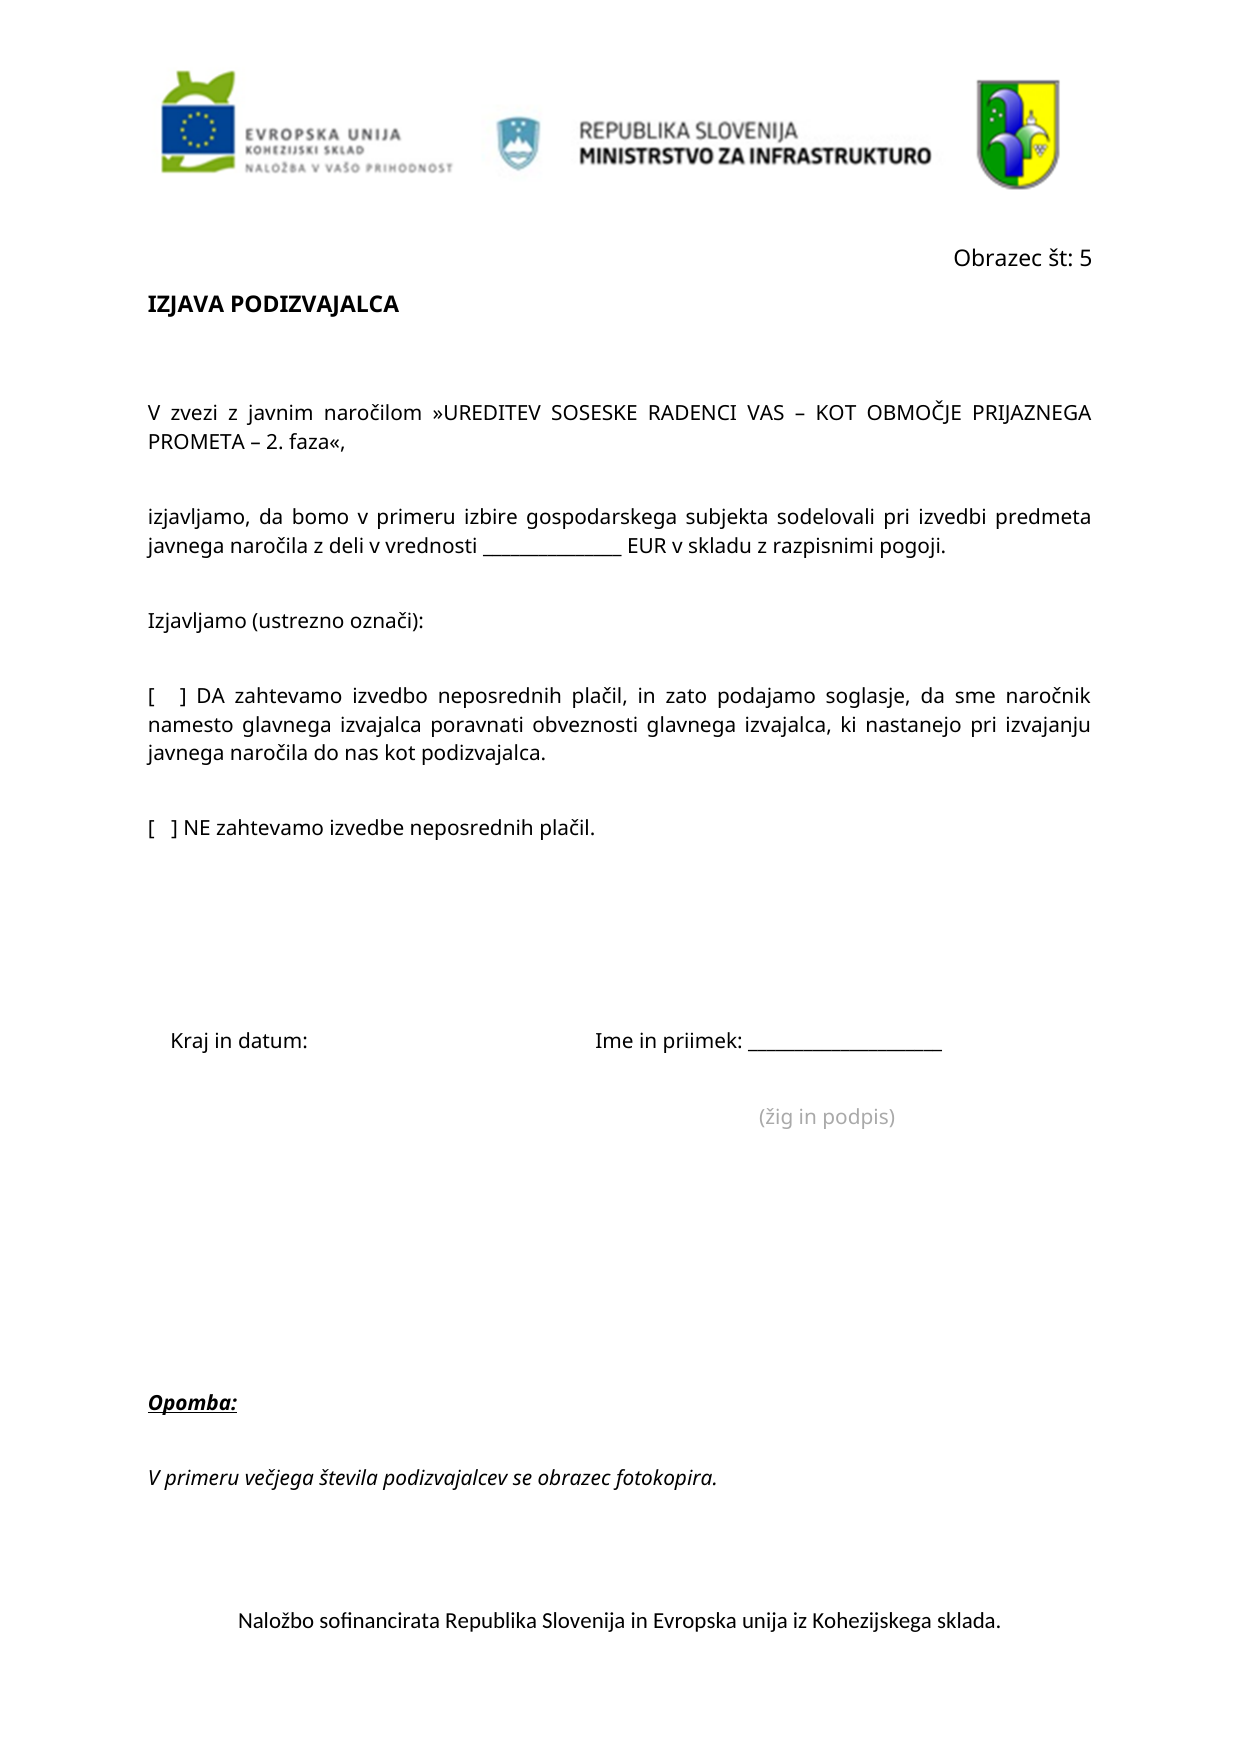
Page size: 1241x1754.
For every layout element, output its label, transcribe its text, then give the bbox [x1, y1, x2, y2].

text Opomba: [148, 1388, 1092, 1416]
text izjavljamo, da bomo v primeru izbire gospodarskega subjekta sodelovali pri izvedbi predmeta javnega naročila z deli v vrednosti _______________ EUR v skladu z razpisnimi pogoji. [148, 502, 1092, 559]
table_header Ime in priimek: _____________________ [584, 1016, 1070, 1063]
table_cell (žig in podpis) [584, 1063, 1070, 1138]
text Izjava podizvajalca [148, 288, 1092, 319]
text Izjavljamo (ustrezno označi): [148, 606, 1092, 634]
table_cell [159, 1063, 584, 1138]
table_header Kraj in datum: [159, 1016, 584, 1063]
text [ ] DA zahtevamo izvedbo neposrednih plačil, in zato podajamo soglasje, da sme naročnik namesto glavnega izvajalca poravnati obveznosti glavnega izvajalca, ki nastanejo pri izvajanju javnega naročila do nas kot podizvajalca. [148, 681, 1092, 767]
text V primeru večjega števila podizvajalcev se obrazec fotokopira. [148, 1463, 1092, 1491]
text V zvezi z javnim naročilom »UREDITEV SOSESKE RADENCI VAS – KOT OBMOČJE PRIJAZNEGA PROMETA – 2. faza«, [148, 398, 1092, 455]
text Obrazec št: 5 [148, 242, 1092, 273]
text [ ] NE zahtevamo izvedbe neposrednih plačil. [148, 813, 1092, 842]
